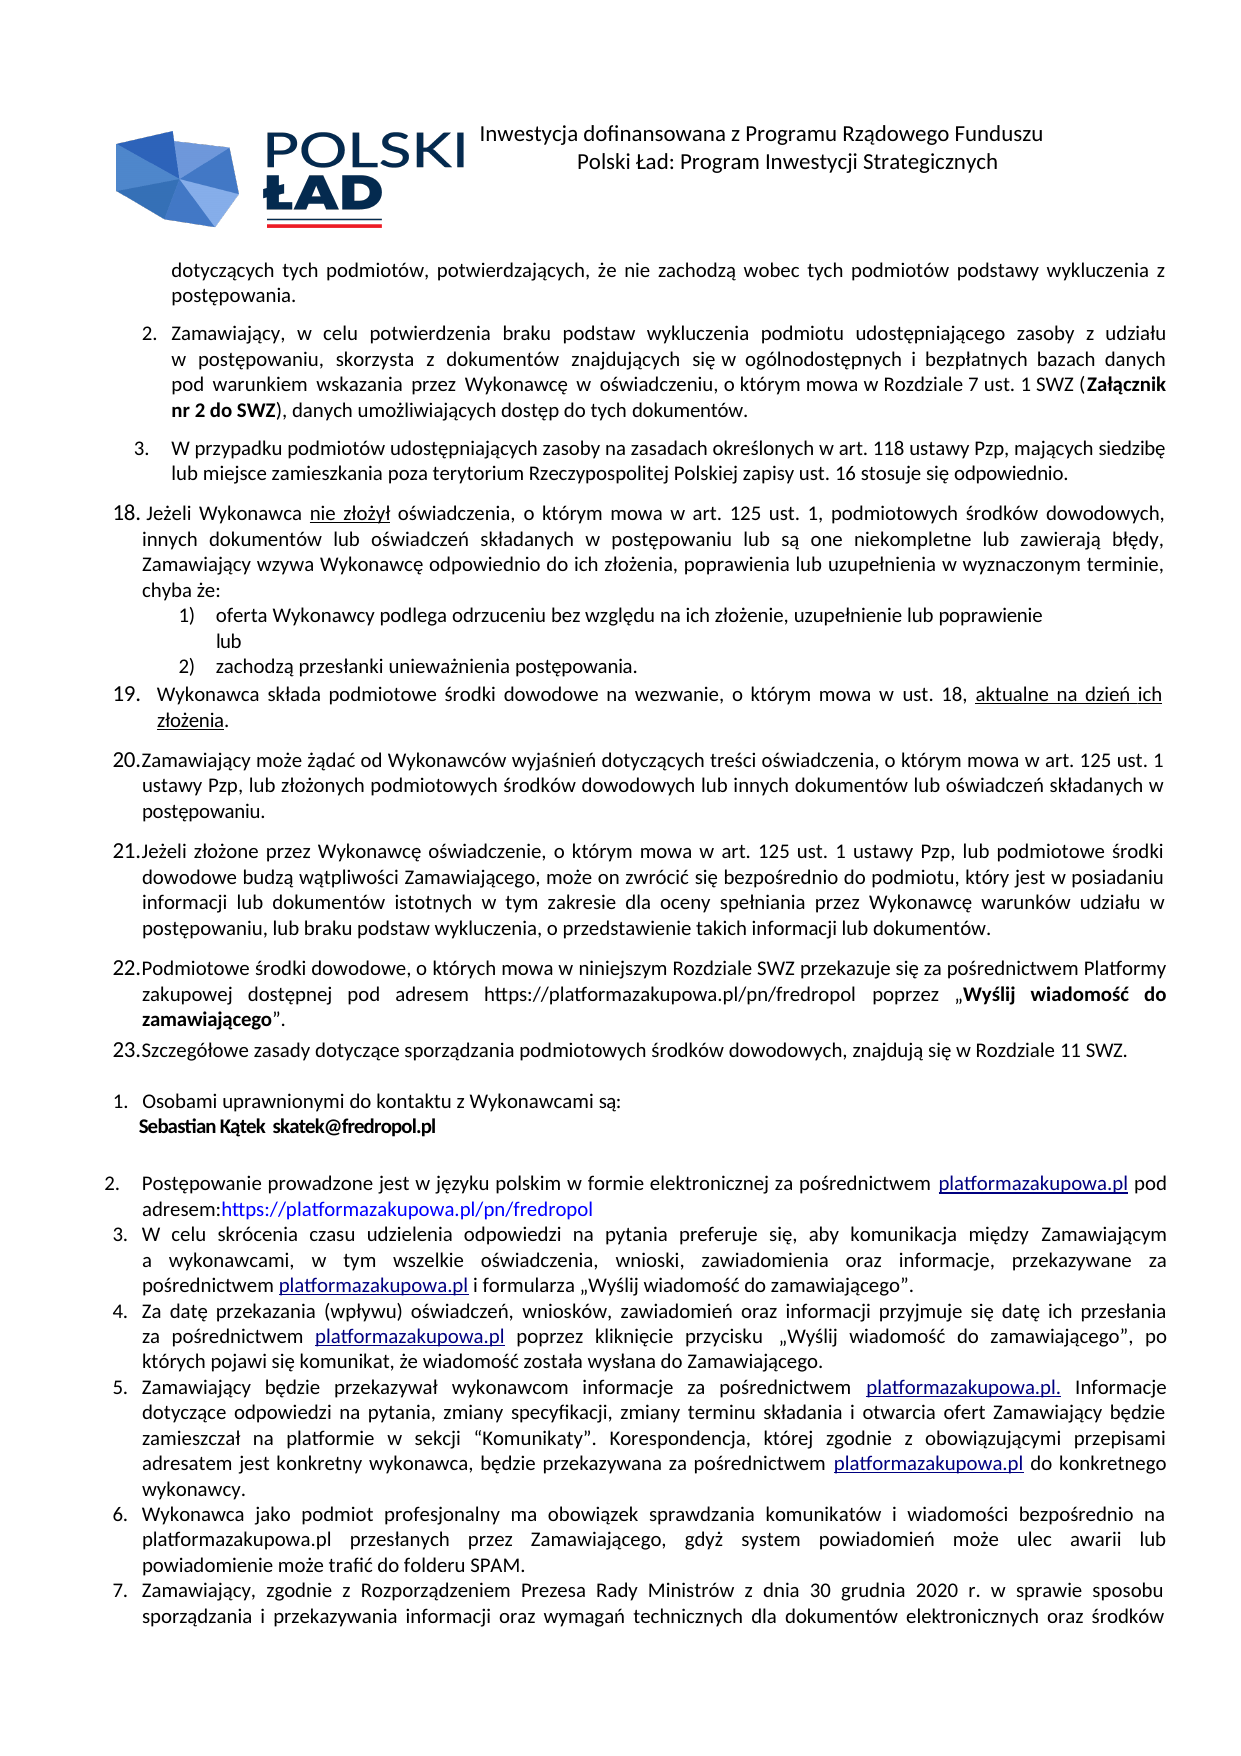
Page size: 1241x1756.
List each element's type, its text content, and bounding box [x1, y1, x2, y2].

text lub [216, 628, 1194, 653]
list dotyczących tych podmiotów, potwierdzających, że nie zachodzą wobec tych podmiotów podstawy wykluczenia z postępowania. [134, 257, 1167, 308]
text lub miejsce zamieszkania poza terytorium Rzeczypospolitej Polskiej zapisy ust. 16 stosuje się odpowiednio. [171, 460, 1194, 486]
list Podmiotowe środki dowodowe, o których mowa w niniejszym Rozdziale SWZ przekazuje się za pośrednictwem Platformy zakupowej dostępnej pod adresem https://platformazakupowa.pl/pn/fredropol poprzez „Wyślij wiadomość do zamawiającego”. [112, 953, 1167, 1032]
list Zamawiający będzie przekazywał wykonawcom informacje za pośrednictwem platformazakupowa.pl. Informacje dotyczące odpowiedzi na pytania, zmiany specyfikacji, zmiany terminu składania i otwarcia ofert Zamawiający będzie zamieszczał na platformie w sekcji “Komunikaty”. Korespondencja, której zgodnie z obowiązującymi przepisami adresatem jest konkretny wykonawca, będzie przekazywana za pośrednictwem platformazakupowa.pl do konkretnego wykonawcy. [112, 1374, 1167, 1501]
list zachodzą przesłanki unieważnienia postępowania. [178, 653, 1194, 679]
list Szczegółowe zasady dotyczące sporządzania podmiotowych środków dowodowych, znajdują się w Rozdziale 11 SWZ. [112, 1035, 1194, 1063]
list Zamawiający, zgodnie z Rozporządzeniem Prezesa Rady Ministrów z dnia 30 grudnia 2020 r. w sprawie sposobu sporządzania i przekazywania informacji oraz wymagań technicznych dla dokumentów elektronicznych oraz środków [112, 1577, 1166, 1628]
list Postępowanie prowadzone jest w języku polskim w formie elektronicznej za pośrednictwem platformazakupowa.pl pod adresem:https://platformazakupowa.pl/pn/fredropol [104, 1171, 1167, 1221]
list Wykonawca składa podmiotowe środki dowodowe na wezwanie, o którym mowa w ust. 18, aktualne na dzień ich złożenia. [112, 679, 1167, 732]
list W celu skrócenia czasu udzielenia odpowiedzi na pytania preferuje się, aby komunikacja między Zamawiającym a wykonawcami, w tym wszelkie oświadczenia, wnioski, zawiadomienia oraz informacje, przekazywane za pośrednictwem platformazakupowa.pl i formularza „Wyślij wiadomość do zamawiającego”. [112, 1222, 1167, 1298]
list Osobami uprawnionymi do kontaktu z Wykonawcami są: [85, 1088, 622, 1114]
list Zamawiający może żądać od Wykonawców wyjaśnień dotyczących treści oświadczenia, o którym mowa w art. 125 ust. 1 ustawy Pzp, lub złożonych podmiotowych środków dowodowych lub innych dokumentów lub oświadczeń składanych w postępowaniu. [112, 745, 1166, 823]
list Jeżeli złożone przez Wykonawcę oświadczenie, o którym mowa w art. 125 ust. 1 ustawy Pzp, lub podmiotowe środki dowodowe budzą wątpliwości Zamawiającego, może on zwrócić się bezpośrednio do podmiotu, który jest w posiadaniu informacji lub dokumentów istotnych w tym zakresie dla oceny spełniania przez Wykonawcę warunków udziału w postępowaniu, lub braku podstaw wykluczenia, o przedstawienie takich informacji lub dokumentów. [112, 836, 1166, 940]
list Sebastian Kątek skatek@fredropol.pl [85, 1114, 631, 1139]
list Zamawiający, w celu potwierdzenia braku podstaw wykluczenia podmiotu udostępniającego zasoby z udziału w postępowaniu, skorzysta z dokumentów znajdujących się w ogólnodostępnych i bezpłatnych bazach danych pod warunkiem wskazania przez Wykonawcę w oświadczeniu, o którym mowa w Rozdziale 7 ust. 1 SWZ (Załącznik nr 2 do SWZ), danych umożliwiających dostęp do tych dokumentów. [142, 321, 1167, 422]
list Za datę przekazania (wpływu) oświadczeń, wniosków, zawiadomień oraz informacji przyjmuje się datę ich przesłania za pośrednictwem platformazakupowa.pl poprzez kliknięcie przycisku „Wyślij wiadomość do zamawiającego”, po których pojawi się komunikat, że wiadomość została wysłana do Zamawiającego. [112, 1298, 1167, 1374]
list W przypadku podmiotów udostępniających zasoby na zasadach określonych w art. 118 ustawy Pzp, mających siedzibę [134, 435, 1194, 460]
list Jeżeli Wykonawca nie złożył oświadczenia, o którym mowa w art. 125 ust. 1, podmiotowych środków dowodowych, innych dokumentów lub oświadczeń składanych w postępowaniu lub są one niekompletne lub zawierają błędy, Zamawiający wzywa Wykonawcę odpowiednio do ich złożenia, poprawienia lub uzupełnienia w wyznaczonym terminie, chyba że: [112, 498, 1166, 602]
picture [116, 131, 464, 228]
list oferta Wykonawcy podlega odrzuceniu bez względu na ich złożenie, uzupełnienie lub poprawienie [178, 603, 1194, 628]
list Wykonawca jako podmiot profesjonalny ma obowiązek sprawdzania komunikatów i wiadomości bezpośrednio na platformazakupowa.pl przesłanych przez Zamawiającego, gdyż system powiadomień może ulec awarii lub powiadomienie może trafić do folderu SPAM. [112, 1501, 1167, 1577]
